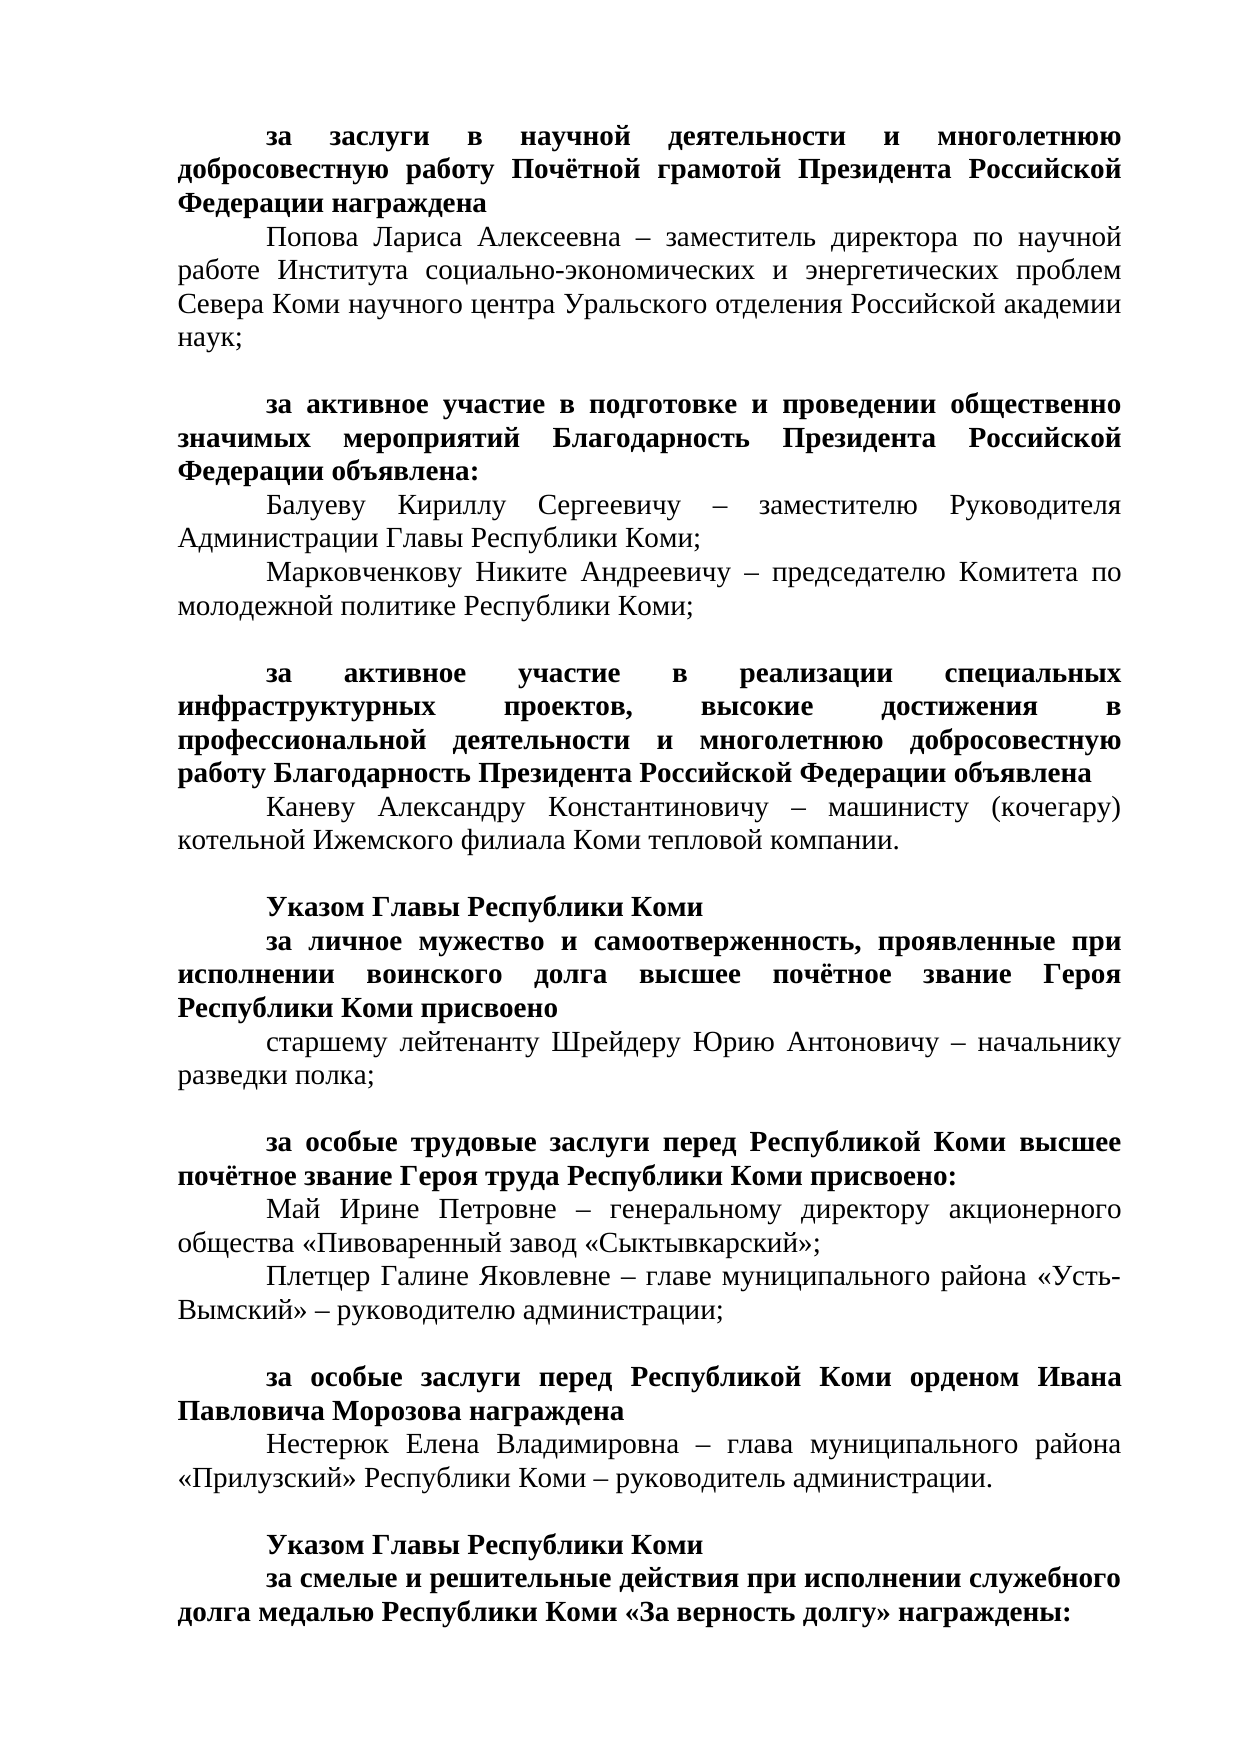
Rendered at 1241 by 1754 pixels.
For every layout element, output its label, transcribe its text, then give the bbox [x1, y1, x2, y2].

text за особые заслуги перед Республикой Коми орденом Ивана Павловича Морозова награждена [177, 1359, 1122, 1426]
text за личное мужество и самоотверженность, проявленные при исполнении воинского долга высшее почётное звание Героя Республики Коми присвоено [177, 923, 1122, 1024]
text Нестерюк Елена Владимировна – глава муниципального района «Прилузский» Республики Коми – руководитель администрации. [177, 1426, 1122, 1493]
text за смелые и решительные действия при исполнении служебного долга медалью Республики Коми «За верность долгу» награждены: [177, 1560, 1122, 1627]
text Марковченкову Никите Андреевичу – председателю Комитета по молодежной политике Республики Коми; [177, 554, 1122, 621]
text Плетцер Галине Яковлевне – главе муниципального района «Усть-Вымский» – руководителю администрации; [177, 1258, 1122, 1326]
text Май Ирине Петровне – генеральному директору акционерного общества «Пивоваренный завод «Сыктывкарский»; [177, 1191, 1122, 1258]
text за особые трудовые заслуги перед Республикой Коми высшее почётное звание Героя труда Республики Коми присвоено: [177, 1124, 1122, 1191]
text за активное участие в реализации специальных инфраструктурных проектов, высокие достижения в профессиональной деятельности и многолетнюю добросовестную работу Благодарность Президента Российской Федерации объявлена [177, 655, 1122, 789]
text Указом Главы Республики Коми [177, 889, 1122, 923]
text Попова Лариса Алексеевна – заместитель директора по научной работе Института социально-экономических и энергетических проблем Севера Коми научного центра Уральского отделения Российской академии наук; [177, 219, 1122, 353]
text за активное участие в подготовке и проведении общественно значимых мероприятий Благодарность Президента Российской Федерации объявлена: [177, 386, 1122, 487]
text старшему лейтенанту Шрейдеру Юрию Антоновичу – начальнику разведки полка; [177, 1024, 1122, 1091]
text Каневу Александру Константиновичу – машинисту (кочегару) котельной Ижемского филиала Коми тепловой компании. [177, 789, 1122, 856]
text Балуеву Кириллу Сергеевичу – заместителю Руководителя Администрации Главы Республики Коми; [177, 487, 1122, 554]
text Указом Главы Республики Коми [177, 1527, 1122, 1560]
text за заслуги в научной деятельности и многолетнюю добросовестную работу Почётной грамотой Президента Российской Федерации награждена [177, 118, 1122, 219]
